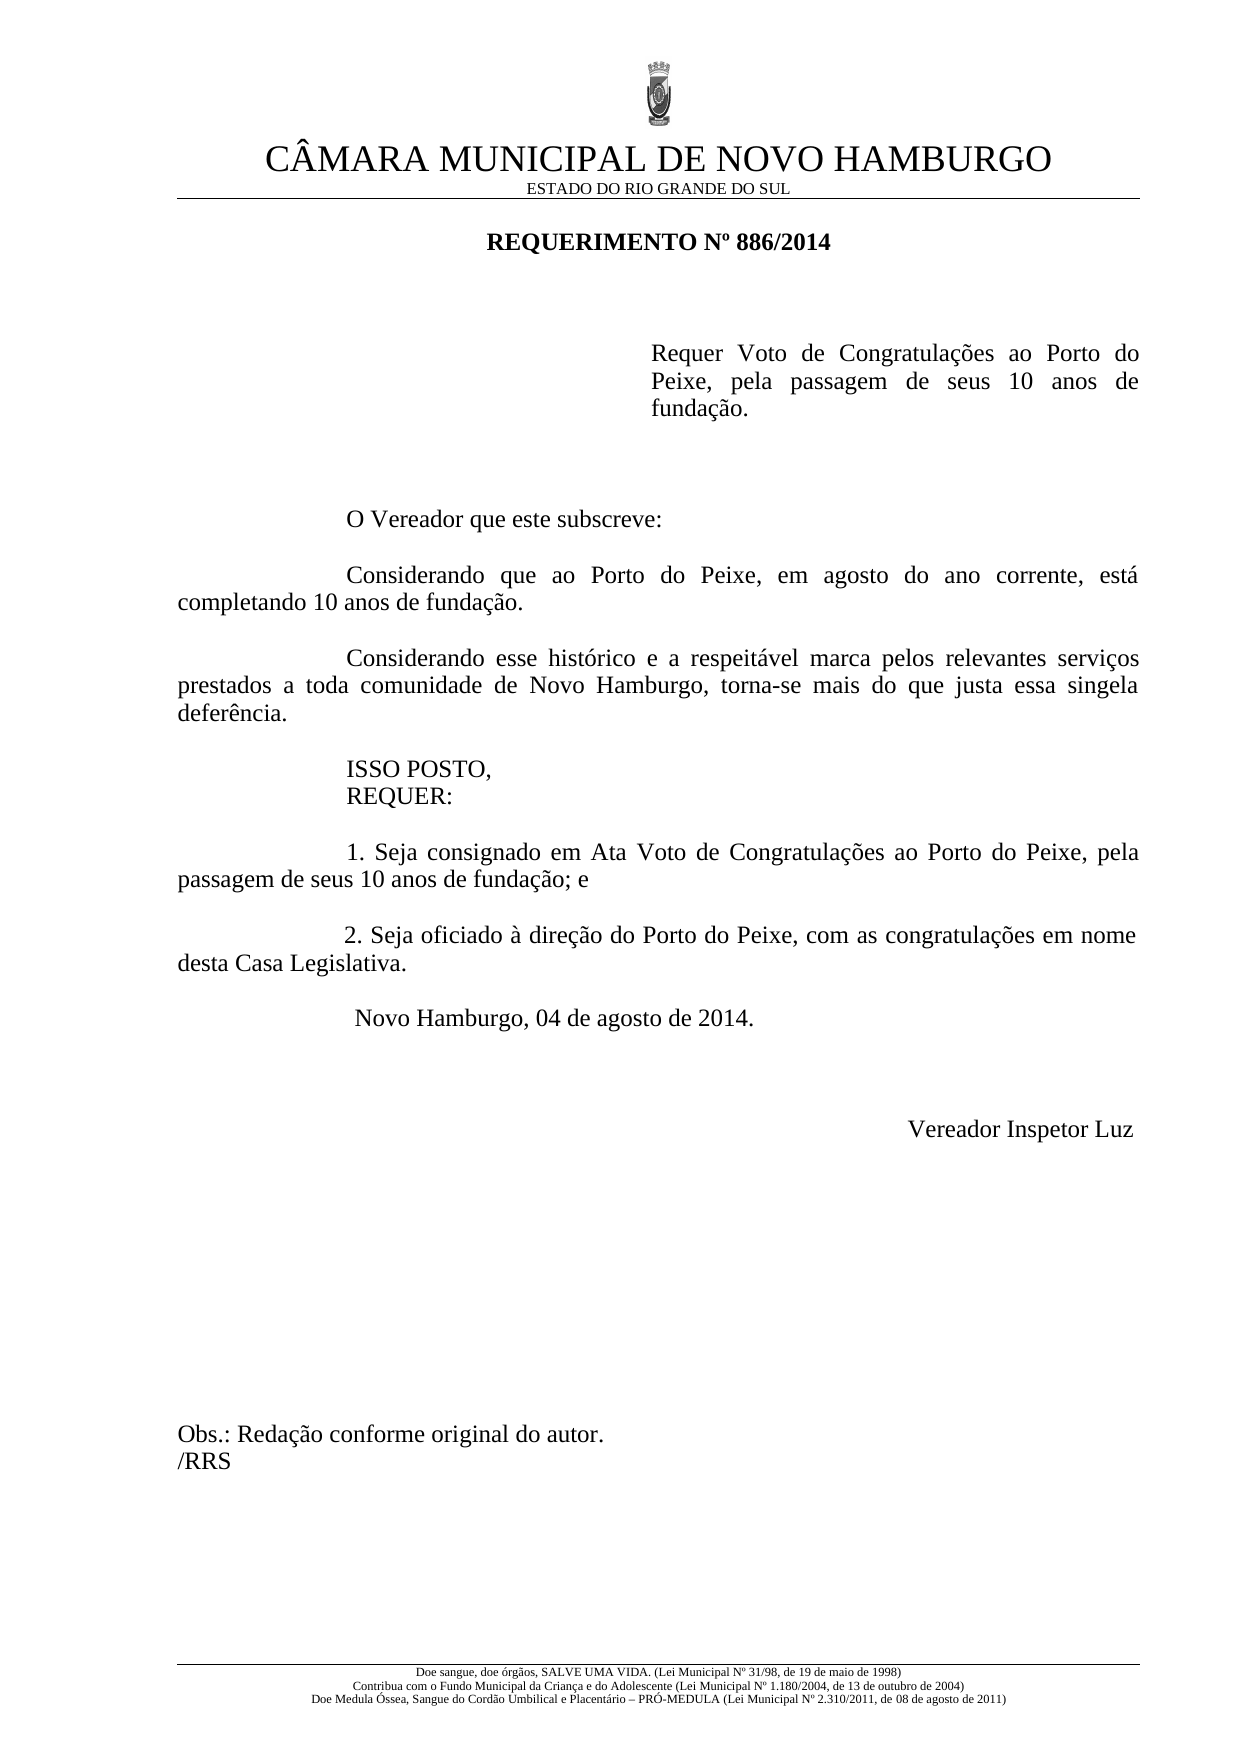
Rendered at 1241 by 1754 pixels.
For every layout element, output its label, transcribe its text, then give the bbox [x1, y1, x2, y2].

text /RRS [177, 1447, 1140, 1475]
text Requer Voto de Congratulações ao Porto do Peixe, pela passagem de seus 10 anos de fundação. [651, 339, 1140, 422]
text REQUERIMENTO Nº 886/2014 [177, 228, 1140, 256]
text Vereador Inspetor Luz [177, 1115, 1140, 1143]
text Considerando esse histórico e a respeitável marca pelos relevantes serviços prestados a toda comunidade de Novo Hamburgo, torna-se mais do que justa essa singela deferência. [177, 644, 1140, 727]
text Novo Hamburgo, 04 de agosto de 2014. [177, 1004, 1140, 1032]
list 2. Seja oficiado à direção do Porto do Peixe, com as congratulações em nome desta Casa Legislativa. [177, 921, 1140, 976]
text REQUER: [177, 782, 1140, 810]
text Considerando que ao Porto do Peixe, em agosto do ano corrente, está completando 10 anos de fundação. [177, 561, 1140, 616]
text 1. Seja consignado em Ata Voto de Congratulações ao Porto do Peixe, pela passagem de seus 10 anos de fundação; e [177, 838, 1140, 893]
text ISSO POSTO, [177, 755, 1140, 782]
text O Vereador que este subscreve: [177, 505, 1140, 533]
text Obs.: Redação conforme original do autor. [177, 1420, 1140, 1447]
